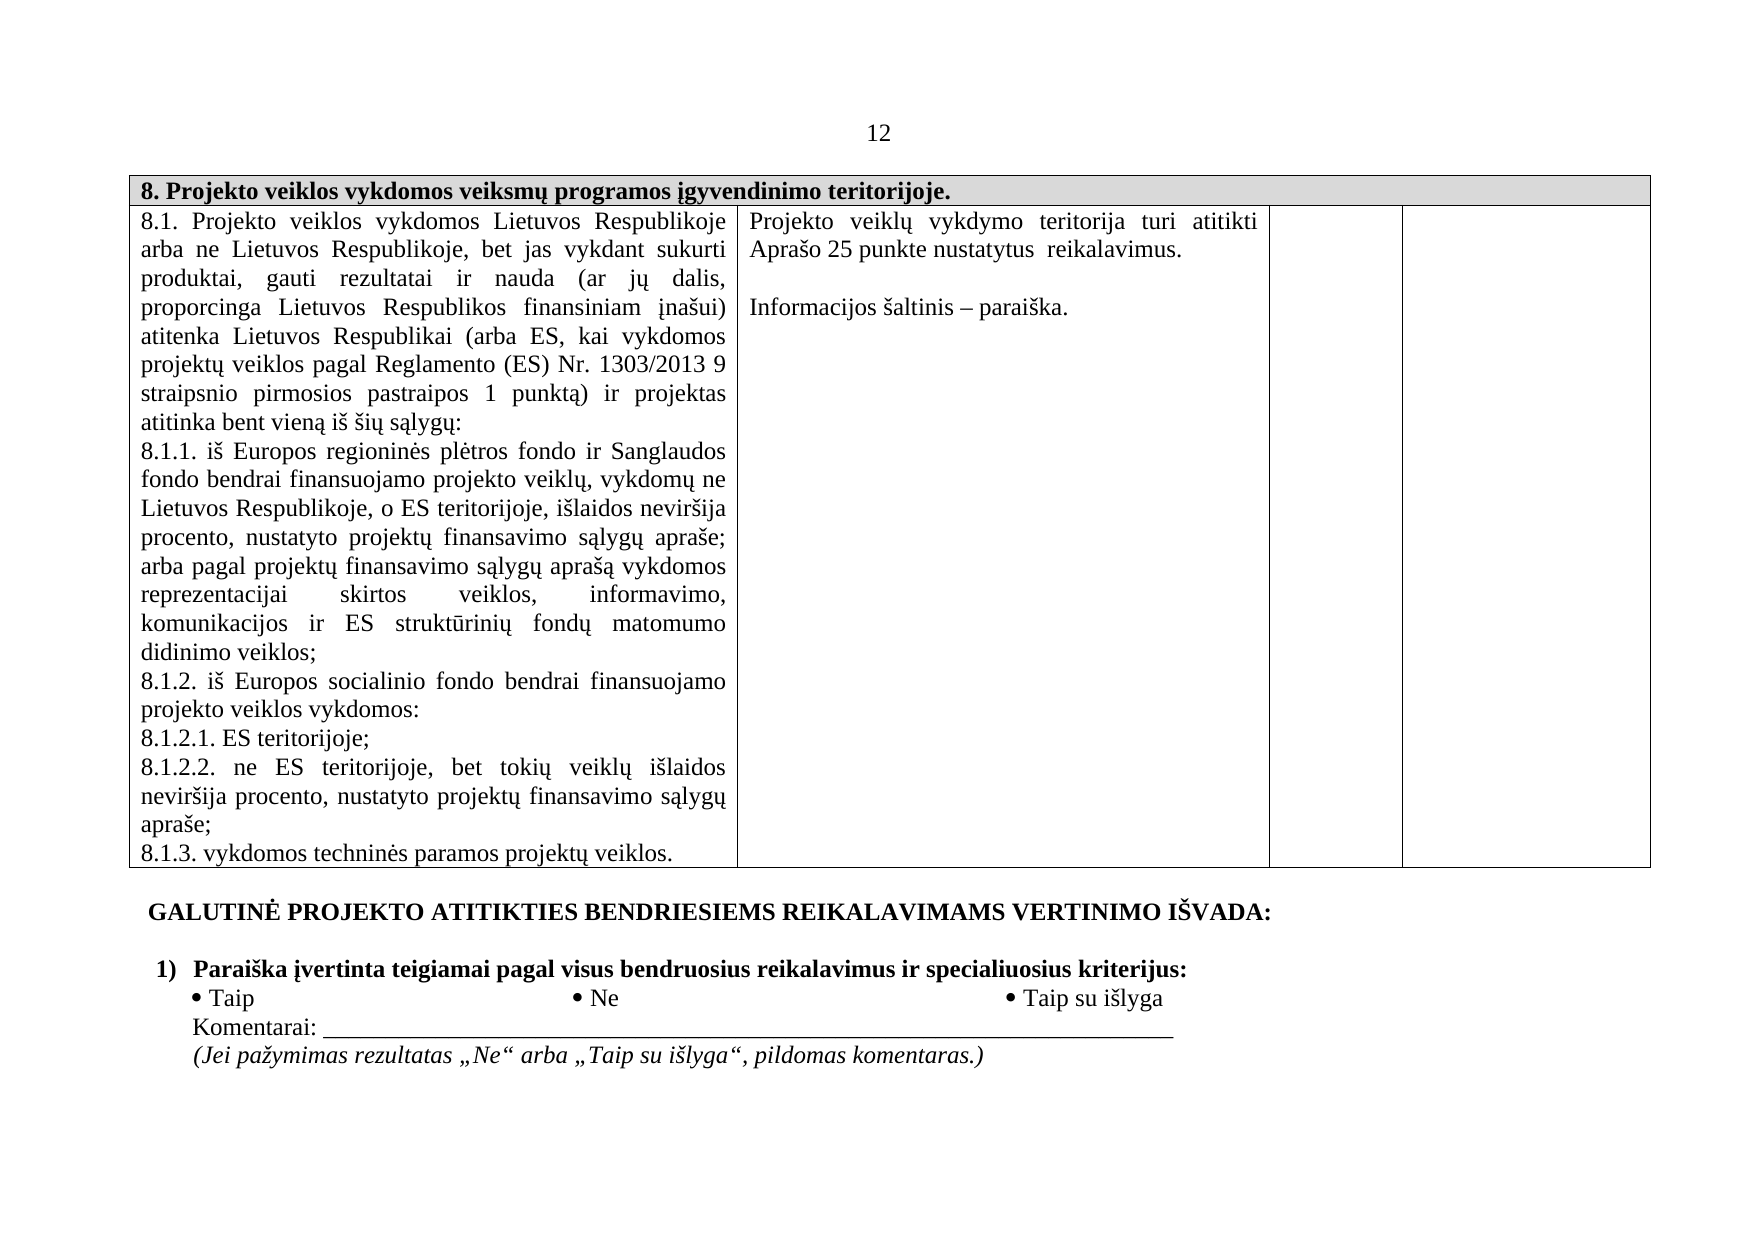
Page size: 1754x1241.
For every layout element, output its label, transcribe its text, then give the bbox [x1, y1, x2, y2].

text  Taip  Ne  Taip su išlyga [192, 983, 1639, 1012]
table_cell [1270, 206, 1402, 867]
table_cell [1403, 206, 1650, 867]
text GALUTINĖ PROJEKTO ATITIKTIES BENDRIESIEMS REIKALAVIMAMS VERTINIMO IŠVADA: [118, 897, 1639, 926]
text Komentarai: ____________________________________________________________________ [192, 1012, 1639, 1041]
text (Jei pažymimas rezultatas „Ne“ arba „Taip su išlyga“, pildomas komentaras.) [193, 1041, 1639, 1069]
table_cell Projekto veiklų vykdymo teritorija turi atitikti Aprašo 25 punkte nustatytus reikalavimus. Informacijos šaltinis – paraiška. [738, 206, 1269, 867]
table_cell 8.1. Projekto veiklos vykdomos Lietuvos Respublikoje arba ne Lietuvos Respublikoje, bet jas vykdant sukurti produktai, gauti rezultatai ir nauda (ar jų dalis, proporcinga Lietuvos Respublikos finansiniam įnašui) atitenka Lietuvos Respublikai (arba ES, kai vykdomos projektų veiklos pagal Reglamento (ES) Nr. 1303/2013 9 straipsnio pirmosios pastraipos 1 punktą) ir projektas atitinka bent vieną iš šių sąlygų: 8.1.1. iš Europos regioninės plėtros fondo ir Sanglaudos fondo bendrai finansuojamo projekto veiklų, vykdomų ne Lietuvos Respublikoje, o ES teritorijoje, išlaidos neviršija procento, nustatyto projektų finansavimo sąlygų apraše; arba pagal projektų finansavimo sąlygų aprašą vykdomos reprezentacijai skirtos veiklos, informavimo, komunikacijos ir ES struktūrinių fondų matomumo didinimo veiklos; 8.1.2. iš Europos socialinio fondo bendrai finansuojamo projekto veiklos vykdomos: 8.1.2.1. ES teritorijoje; 8.1.2.2. ne ES teritorijoje, bet tokių veiklų išlaidos neviršija procento, nustatyto projektų finansavimo sąlygų apraše; 8.1.3. vykdomos techninės paramos projektų veiklos. [130, 206, 737, 867]
text 1) Paraiška įvertinta teigiamai pagal visus bendruosius reikalavimus ir specialiuosius kriterijus: [156, 954, 1639, 983]
table_cell 8. Projekto veiklos vykdomos veiksmų programos įgyvendinimo teritorijoje. [130, 176, 1650, 205]
